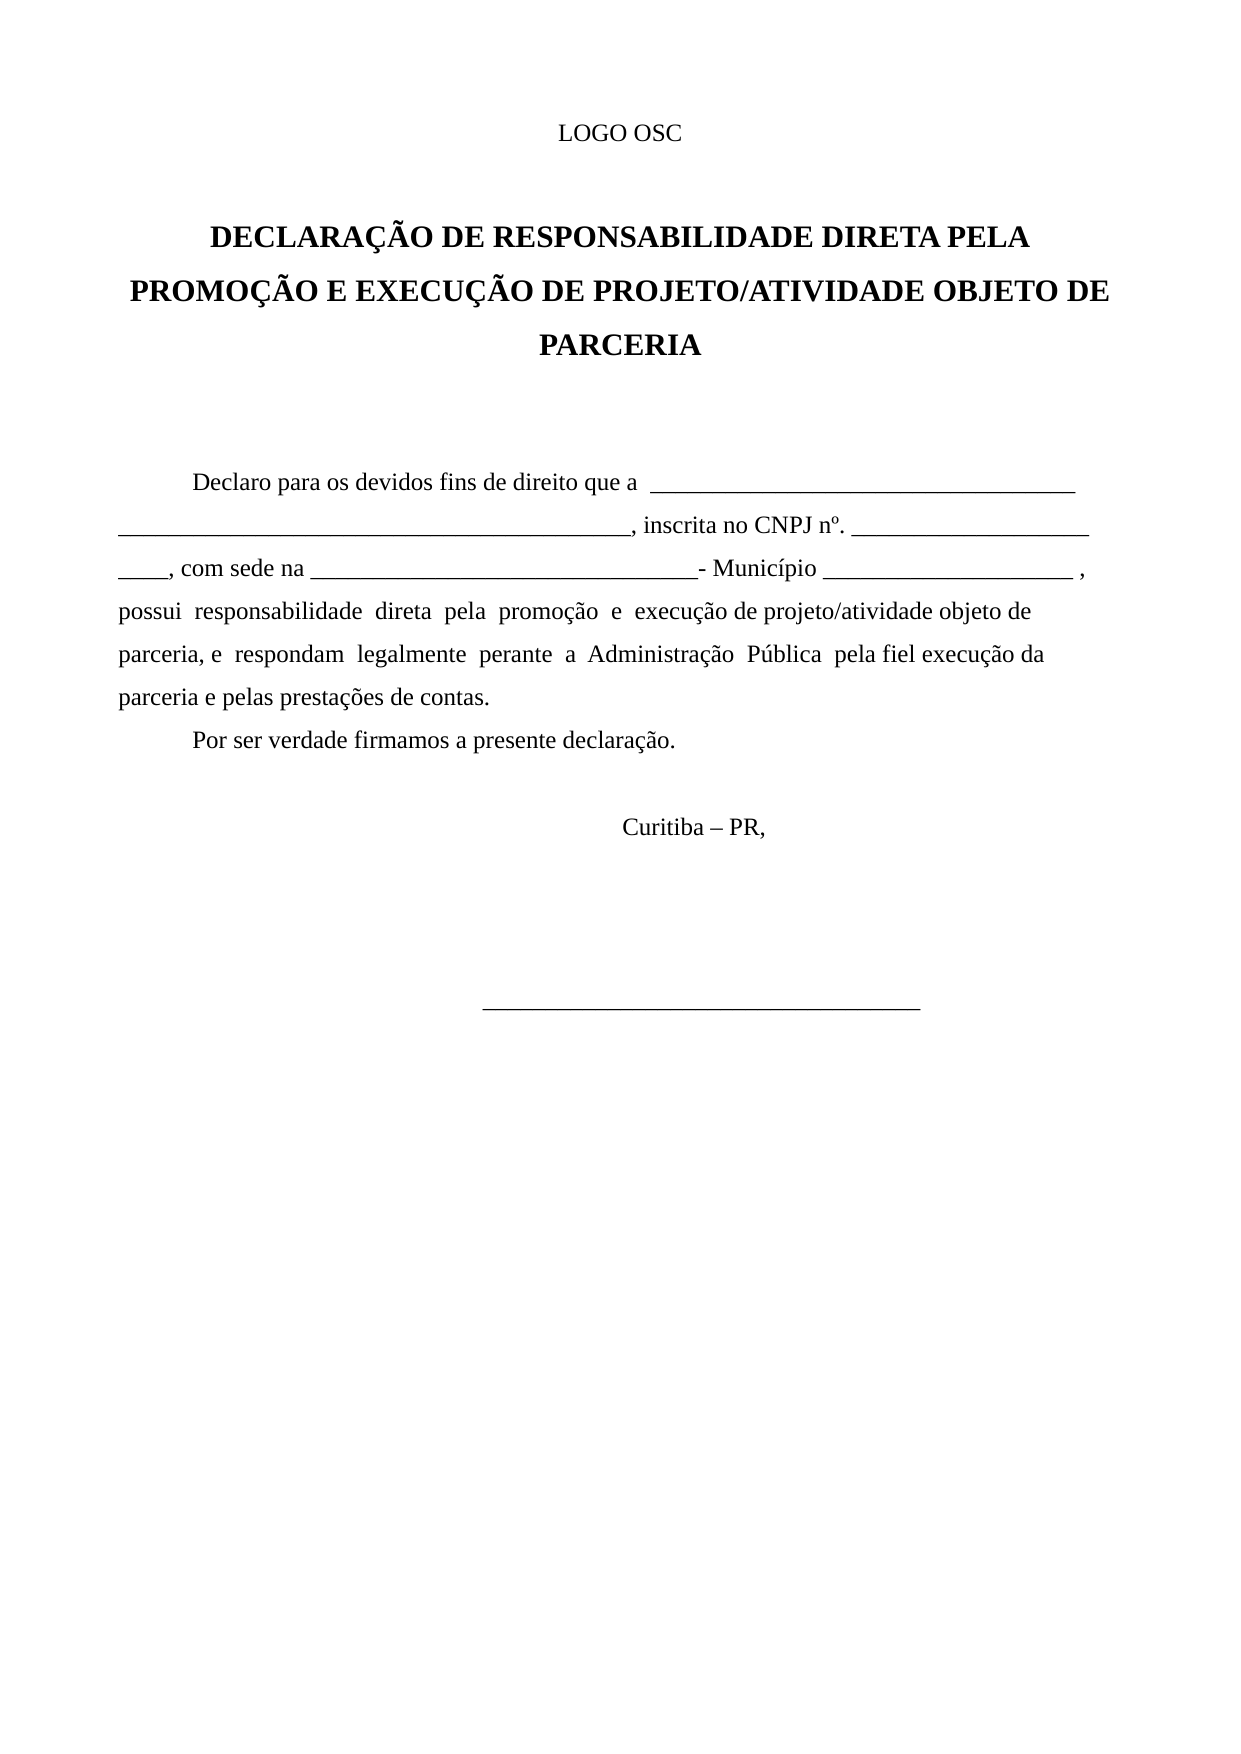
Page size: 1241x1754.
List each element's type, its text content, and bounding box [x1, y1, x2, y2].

text possui responsabilidade direta pela promoção e execução de projeto/atividade objeto de [118, 596, 1122, 625]
text Por ser verdade firmamos a presente declaração. [118, 725, 1122, 754]
text parceria, e respondam legalmente perante a Administração Pública pela fiel execução da [118, 639, 1122, 668]
text DECLARAÇÃO DE RESPONSABILIDADE DIRETA PELA PROMOÇÃO E EXECUÇÃO DE PROJETO/ATIVIDADE OBJETO DE PARCERIA [118, 219, 1122, 362]
text Curitiba – PR, [118, 812, 1122, 840]
text parceria e pelas prestações de contas. [118, 682, 1122, 711]
text _________________________________________, inscrita no CNPJ nº. ___________________ [118, 510, 1122, 538]
text ____, com sede na _______________________________- Município ____________________ , [118, 553, 1122, 582]
text ___________________________________ [118, 984, 1122, 1013]
text Declaro para os devidos fins de direito que a __________________________________ [118, 467, 1122, 495]
text LOGO OSC [118, 118, 1122, 147]
